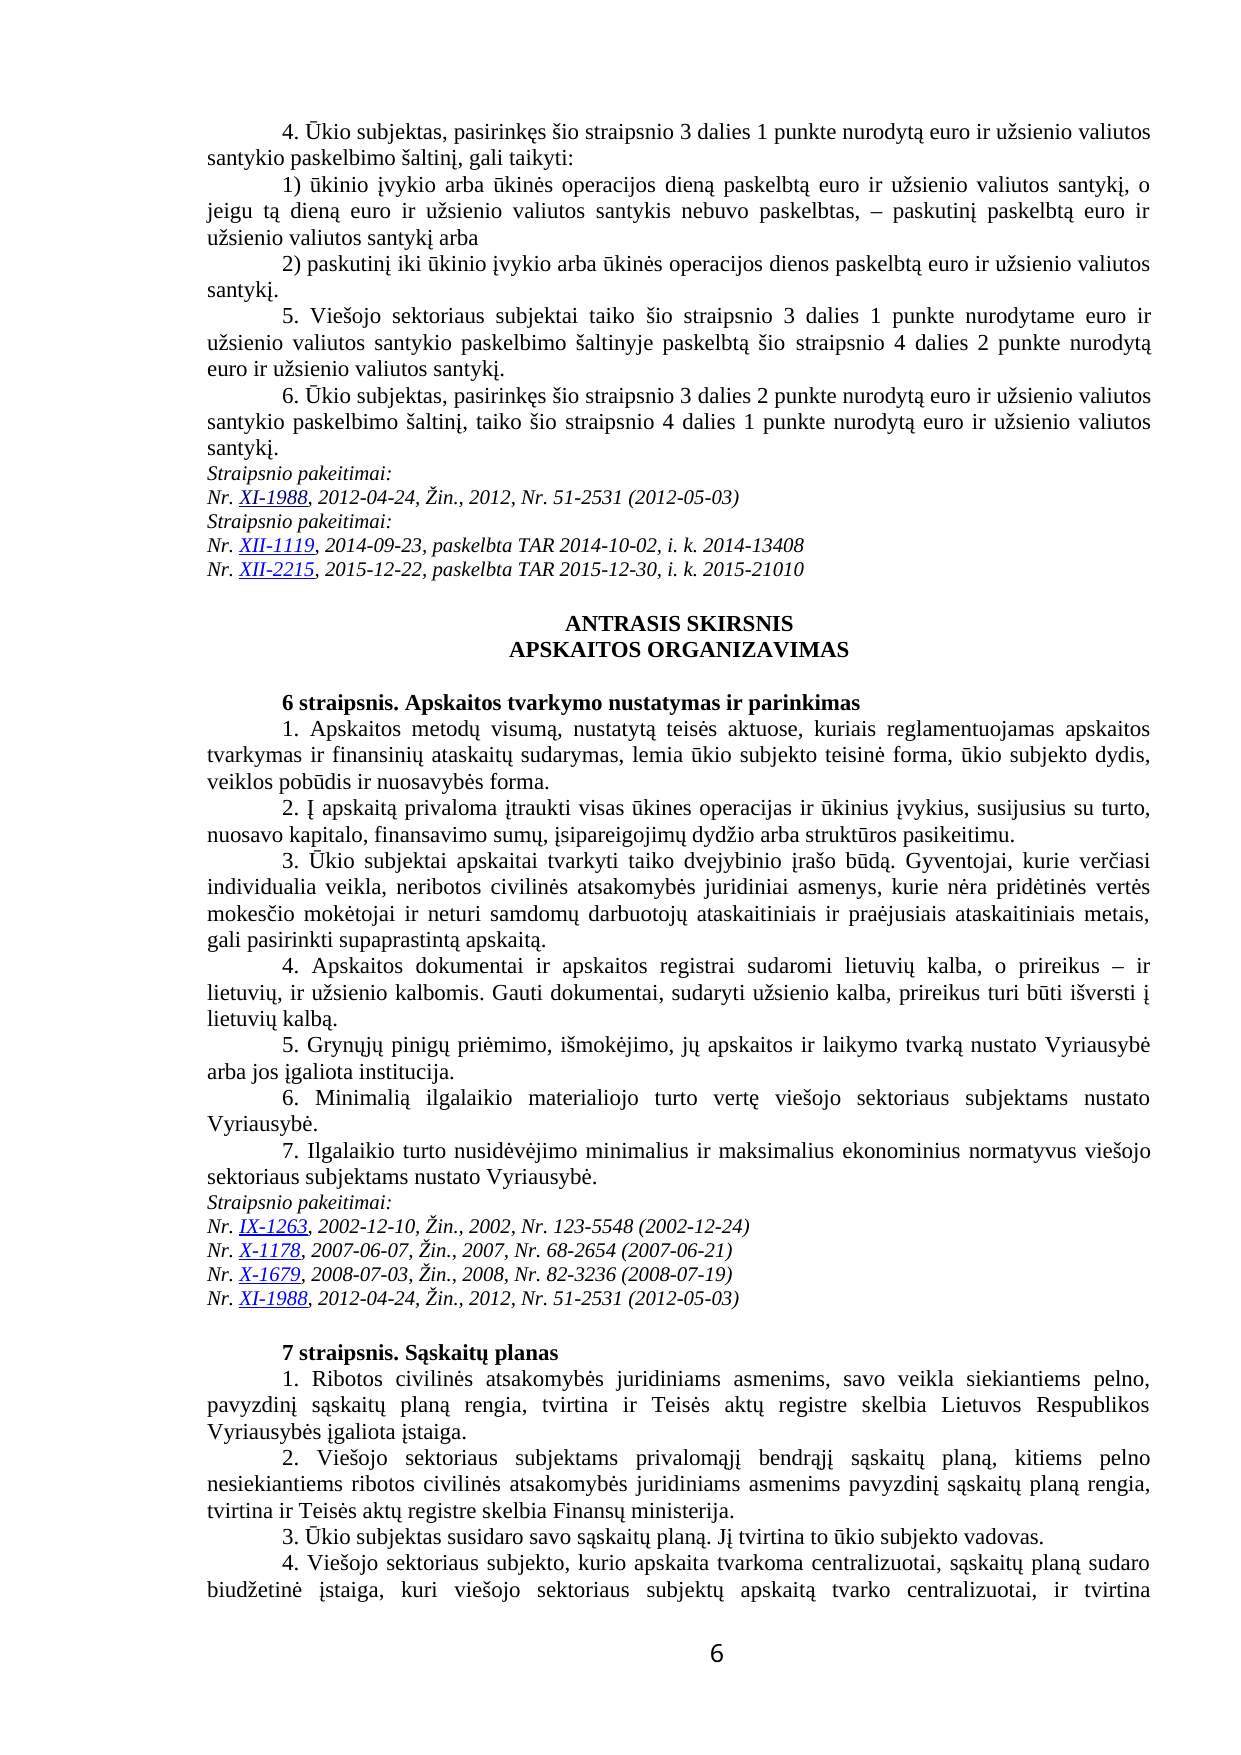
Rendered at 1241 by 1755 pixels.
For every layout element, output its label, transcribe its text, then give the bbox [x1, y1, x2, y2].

text Straipsnio pakeitimai: [207, 1189, 1152, 1214]
text 6. Ūkio subjektas, pasirinkęs šio straipsnio 3 dalies 2 punkte nurodytą euro ir užsienio valiutos santykio paskelbimo šaltinį, taiko šio straipsnio 4 dalies 1 punkte nurodytą euro ir užsienio valiutos santykį. [207, 382, 1152, 461]
text 2) paskutinį iki ūkinio įvykio arba ūkinės operacijos dienos paskelbtą euro ir užsienio valiutos santykį. [207, 250, 1152, 303]
subtitle APSKAITOS ORGANIZAVIMAS [207, 636, 1152, 662]
text 3. Ūkio subjektas susidaro savo sąskaitų planą. Jį tvirtina to ūkio subjekto vadovas. [207, 1523, 1152, 1549]
text Nr. XII-2215, 2015-12-22, paskelbta TAR 2015-12-30, i. k. 2015-21010 [207, 557, 1152, 581]
text 4. Apskaitos dokumentai ir apskaitos registrai sudaromi lietuvių kalba, o prireikus – ir lietuvių, ir užsienio kalbomis. Gauti dokumentai, sudaryti užsienio kalba, prireikus turi būti išversti į lietuvių kalbą. [207, 952, 1152, 1031]
text 2. Į apskaitą privaloma įtraukti visas ūkines operacijas ir ūkinius įvykius, susijusius su turto, nuosavo kapitalo, finansavimo sumų, įsipareigojimų dydžio arba struktūros pasikeitimu. [207, 794, 1152, 847]
text 7. Ilgalaikio turto nusidėvėjimo minimalius ir maksimalius ekonominius normatyvus viešojo sektoriaus subjektams nustato Vyriausybė. [207, 1137, 1152, 1189]
text Nr. X-1178, 2007-06-07, Žin., 2007, Nr. 68-2654 (2007-06-21) [207, 1238, 1152, 1262]
text 1) ūkinio įvykio arba ūkinės operacijos dieną paskelbtą euro ir užsienio valiutos santykį, o jeigu tą dieną euro ir užsienio valiutos santykis nebuvo paskelbtas, – paskutinį paskelbtą euro ir užsienio valiutos santykį arba [207, 171, 1152, 250]
text 7 straipsnis. Sąskaitų planas [207, 1339, 1152, 1365]
text 5. Grynųjų pinigų priėmimo, išmokėjimo, jų apskaitos ir laikymo tvarką nustato Vyriausybė arba jos įgaliota institucija. [207, 1031, 1152, 1084]
text 2. Viešojo sektoriaus subjektams privalomąjį bendrąjį sąskaitų planą, kitiems pelno nesiekiantiems ribotos civilinės atsakomybės juridiniams asmenims pavyzdinį sąskaitų planą rengia, tvirtina ir Teisės aktų registre skelbia Finansų ministerija. [207, 1444, 1152, 1523]
text Nr. XI-1988, 2012-04-24, Žin., 2012, Nr. 51-2531 (2012-05-03) [207, 1286, 1152, 1310]
text Nr. XII-1119, 2014-09-23, paskelbta TAR 2014-10-02, i. k. 2014-13408 [207, 533, 1152, 557]
text Nr. X-1679, 2008-07-03, Žin., 2008, Nr. 82-3236 (2008-07-19) [207, 1262, 1152, 1286]
text 4. Ūkio subjektas, pasirinkęs šio straipsnio 3 dalies 1 punkte nurodytą euro ir užsienio valiutos santykio paskelbimo šaltinį, gali taikyti: [207, 118, 1152, 171]
text Straipsnio pakeitimai: [207, 461, 1152, 485]
text 1. Apskaitos metodų visumą, nustatytą teisės aktuose, kuriais reglamentuojamas apskaitos tvarkymas ir finansinių ataskaitų sudarymas, lemia ūkio subjekto teisinė forma, ūkio subjekto dydis, veiklos pobūdis ir nuosavybės forma. [207, 715, 1152, 794]
text 4. Viešojo sektoriaus subjekto, kurio apskaita tvarkoma centralizuotai, sąskaitų planą sudaro biudžetinė įstaiga, kuri viešojo sektoriaus subjektų apskaitą tvarko centralizuotai, ir tvirtina [207, 1549, 1152, 1602]
text Nr. IX-1263, 2002-12-10, Žin., 2002, Nr. 123-5548 (2002-12-24) [207, 1214, 1152, 1238]
text 6 straipsnis. Apskaitos tvarkymo nustatymas ir parinkimas [207, 689, 1152, 715]
subtitle ANTRASIS SKIRSNIS [207, 610, 1152, 636]
text Nr. XI-1988, 2012-04-24, Žin., 2012, Nr. 51-2531 (2012-05-03) [207, 485, 1152, 509]
text 5. Viešojo sektoriaus subjektai taiko šio straipsnio 3 dalies 1 punkte nurodytame euro ir užsienio valiutos santykio paskelbimo šaltinyje paskelbtą šio straipsnio 4 dalies 2 punkte nurodytą euro ir užsienio valiutos santykį. [207, 303, 1152, 382]
text 1. Ribotos civilinės atsakomybės juridiniams asmenims, savo veikla siekiantiems pelno, pavyzdinį sąskaitų planą rengia, tvirtina ir Teisės aktų registre skelbia Lietuvos Respublikos Vyriausybės įgaliota įstaiga. [207, 1365, 1152, 1444]
text Straipsnio pakeitimai: [207, 509, 1152, 533]
text 3. Ūkio subjektai apskaitai tvarkyti taiko dvejybinio įrašo būdą. Gyventojai, kurie verčiasi individualia veikla, neribotos civilinės atsakomybės juridiniai asmenys, kurie nėra pridėtinės vertės mokesčio mokėtojai ir neturi samdomų darbuotojų ataskaitiniais ir praėjusiais ataskaitiniais metais, gali pasirinkti supaprastintą apskaitą. [207, 847, 1152, 952]
text 6. Minimalią ilgalaikio materialiojo turto vertę viešojo sektoriaus subjektams nustato Vyriausybė. [207, 1084, 1152, 1137]
